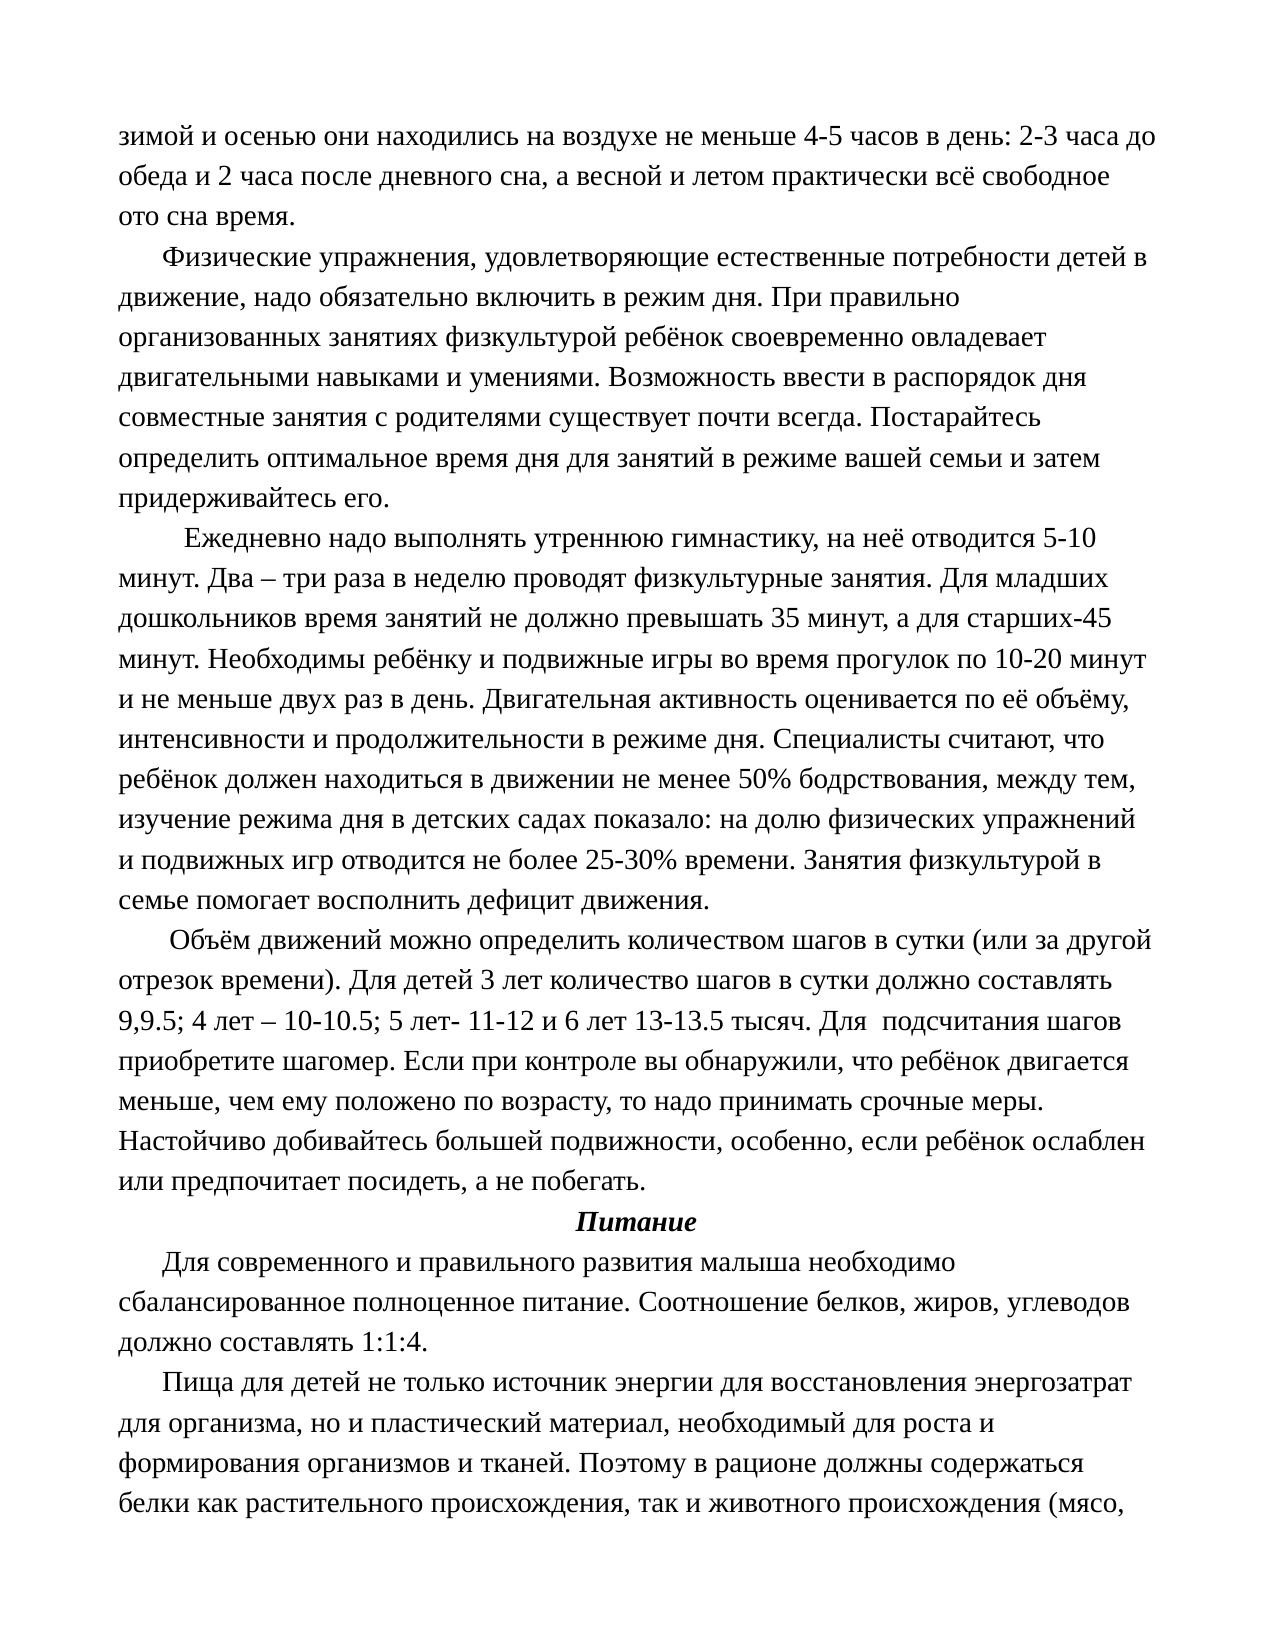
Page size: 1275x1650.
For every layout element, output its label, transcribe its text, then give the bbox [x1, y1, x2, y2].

text Ежедневно надо выполнять утреннюю гимнастику, на неё отводится 5-10 минут. Два – три раза в неделю проводят физкультурные занятия. Для младших дошкольников время занятий не должно превышать 35 минут, а для старших-45 минут. Необходимы ребёнку и подвижные игры во время прогулок по 10-20 минут и не меньше двух раз в день. Двигательная активность оценивается по её объёму, интенсивности и продолжительности в режиме дня. Специалисты считают, что ребёнок должен находиться в движении не менее 50% бодрствования, между тем, изучение режима дня в детских садах показало: на долю физических упражнений и подвижных игр отводится не более 25-30% времени. Занятия физкультурой в семье помогает восполнить дефицит движения. [118, 520, 1157, 916]
text Для современного и правильного развития малыша необходимо сбалансированное полноценное питание. Соотношение белков, жиров, углеводов должно составлять 1:1:4. [118, 1244, 1157, 1358]
text Объём движений можно определить количеством шагов в сутки (или за другой отрезок времени). Для детей 3 лет количество шагов в сутки должно составлять 9,9.5; 4 лет – 10-10.5; 5 лет- 11-12 и 6 лет 13-13.5 тысяч. Для подсчитания шагов приобретите шагомер. Если при контроле вы обнаружили, что ребёнок двигается меньше, чем ему положено по возрасту, то надо принимать срочные меры. Настойчиво добивайтесь большей подвижности, особенно, если ребёнок ослаблен или предпочитает посидеть, а не побегать. [118, 922, 1157, 1197]
text Физические упражнения, удовлетворяющие естественные потребности детей в движение, надо обязательно включить в режим дня. При правильно организованных занятиях физкультурой ребёнок своевременно овладевает двигательными навыками и умениями. Возможность ввести в распорядок дня совместные занятия с родителями существует почти всегда. Постарайтесь определить оптимальное время дня для занятий в режиме вашей семьи и затем придерживайтесь его. [118, 239, 1157, 513]
text Питание [118, 1204, 1157, 1237]
text зимой и осенью они находились на воздухе не меньше 4-5 часов в день: 2-3 часа до обеда и 2 часа после дневного сна, а весной и летом практически всё свободное ото сна время. [118, 118, 1157, 232]
text Пища для детей не только источник энергии для восстановления энергозатрат для организма, но и пластический материал, необходимый для роста и формирования организмов и тканей. Поэтому в рационе должны содержаться белки как растительного происхождения, так и животного происхождения (мясо, [118, 1364, 1157, 1519]
